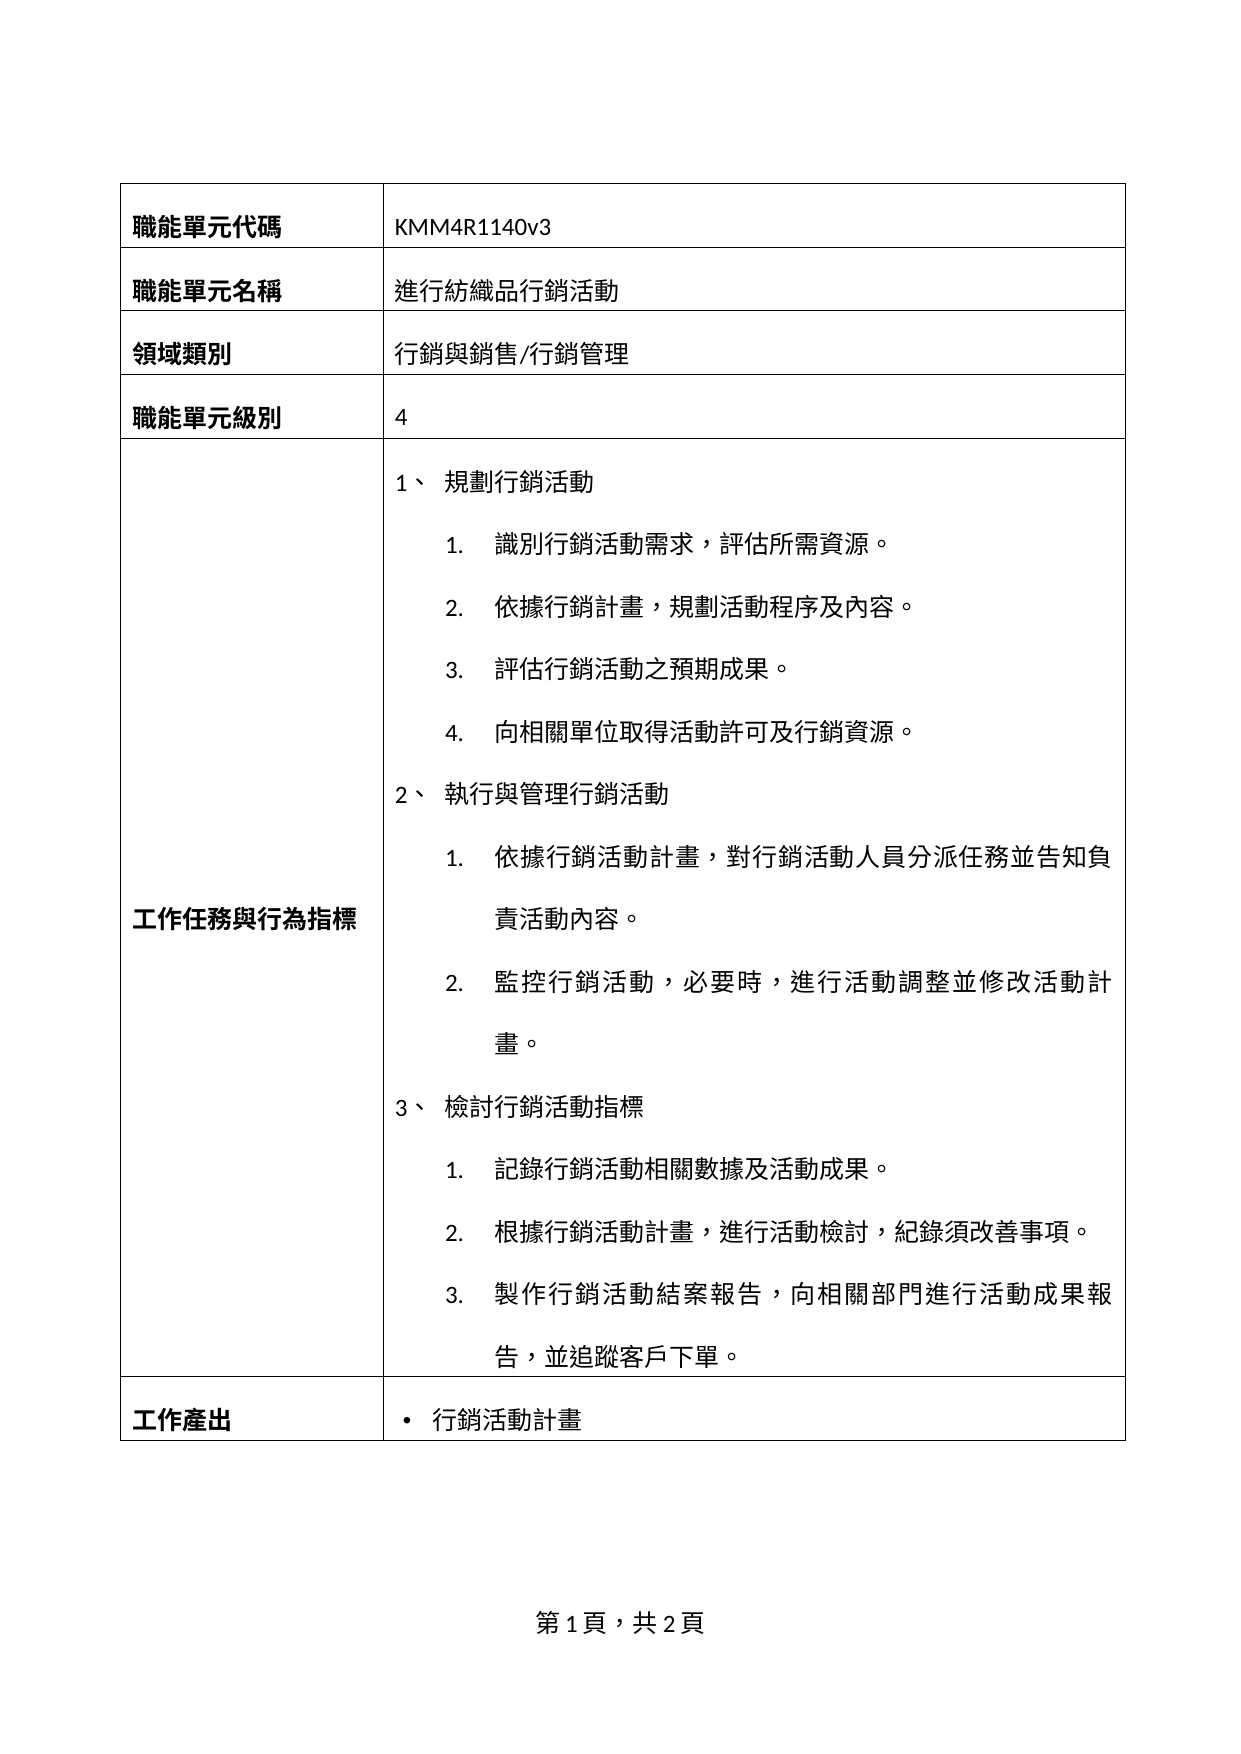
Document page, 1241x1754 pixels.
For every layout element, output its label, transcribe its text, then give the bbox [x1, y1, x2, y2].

table_cell 領域類別 [121, 311, 383, 374]
table_cell 規劃行銷活動 識別行銷活動需求，評估所需資源。 依據行銷計畫，規劃活動程序及內容。 評估行銷活動之預期成果。 向相關單位取得活動許可及行銷資源。 執行與管理行銷活動 依據行銷活動計畫，對行銷活動人員分派任務並告知負責活動內容。 監控行銷活動，必要時，進行活動調整並修改活動計畫。 檢討行銷活動指標 記錄行銷活動相關數據及活動成果。 根據行銷活動計畫，進行活動檢討，紀錄須改善事項。 製作行銷活動結案報告，向相關部門進行活動成果報告，並追蹤客戶下單。 [384, 439, 1125, 1376]
table_cell 4 [384, 375, 1125, 437]
table_cell 工作產出 [121, 1377, 383, 1439]
table_cell 職能單元名稱 [121, 248, 383, 310]
table_cell 進行紡織品行銷活動 [384, 248, 1125, 310]
table_cell 職能單元級別 [121, 375, 383, 437]
table_cell 行銷活動計畫 行銷活動結案報告 [384, 1377, 1125, 1439]
table_cell 行銷與銷售/行銷管理 [384, 311, 1125, 374]
table_cell 工作任務與行為指標 [121, 439, 383, 1376]
table_header 職能單元代碼 [121, 184, 383, 247]
table_header KMM4R1140v3 [384, 184, 1125, 247]
